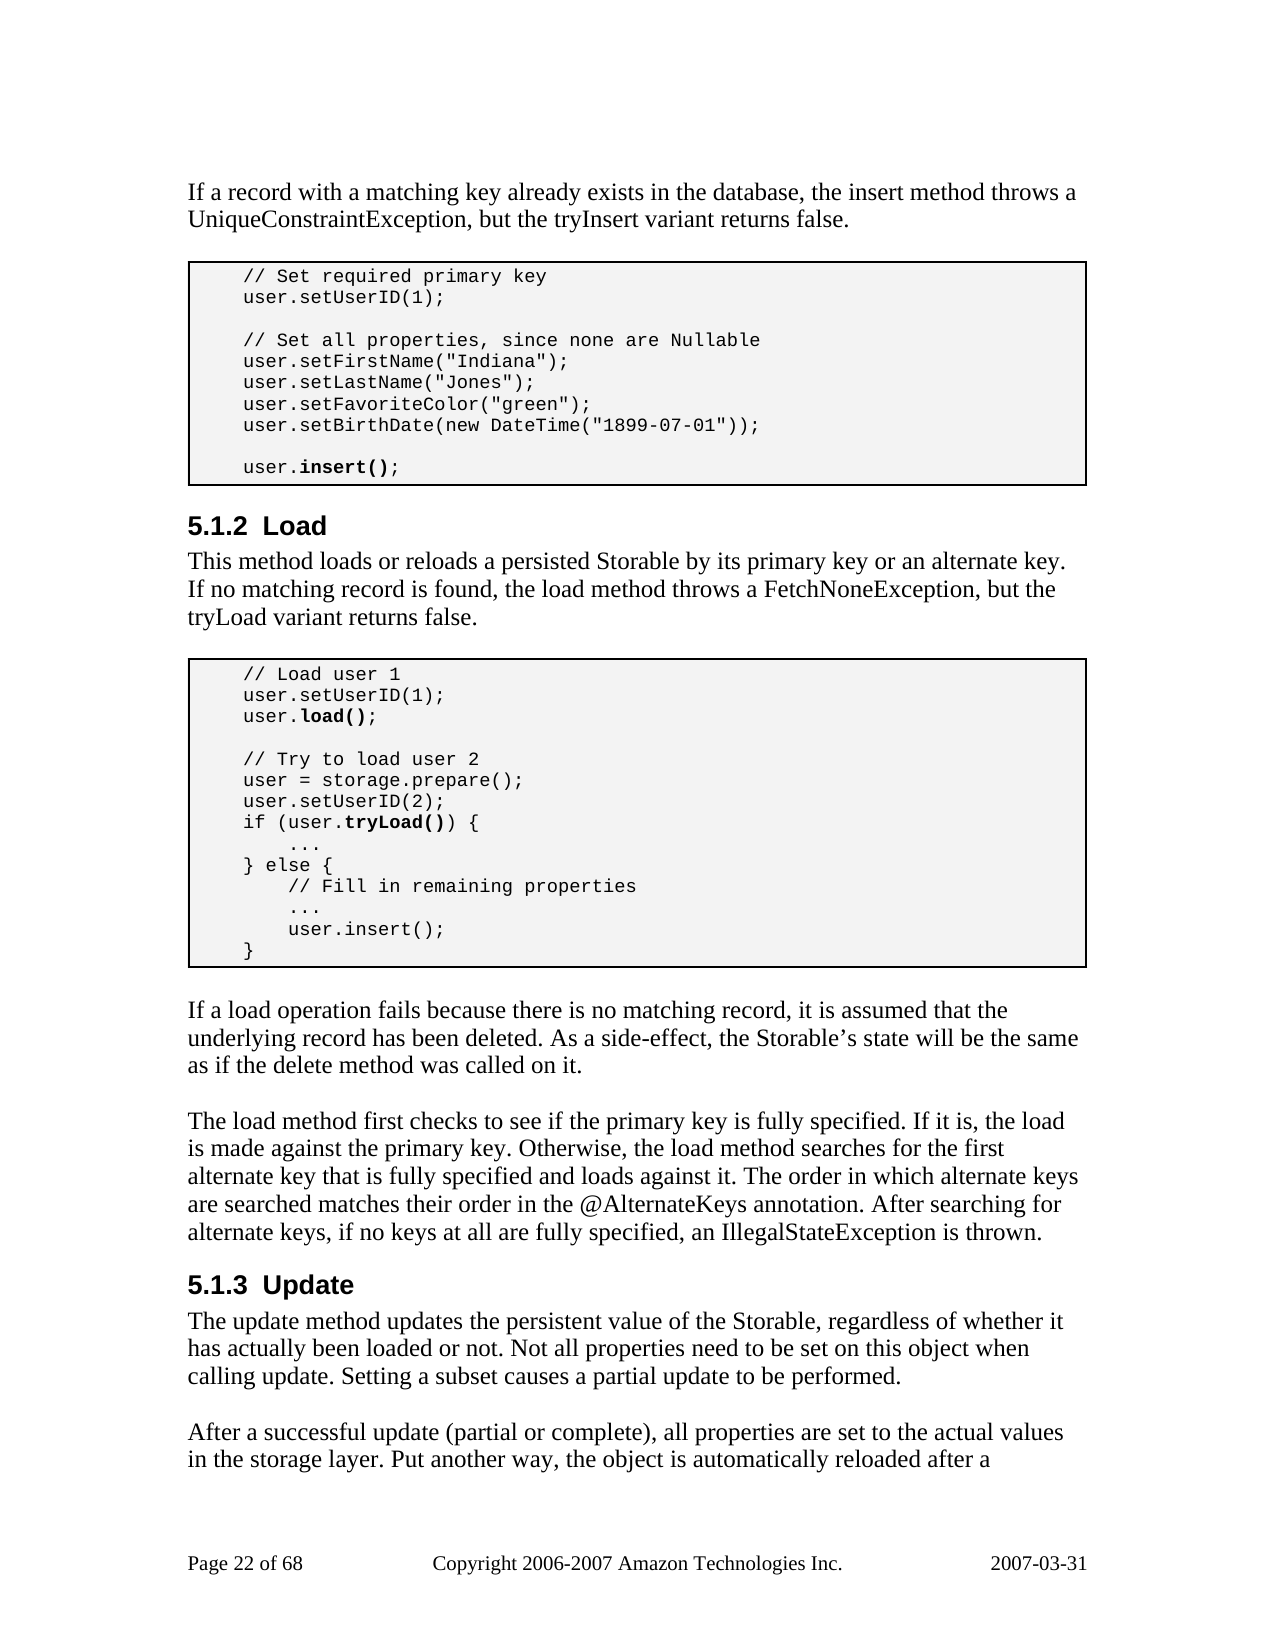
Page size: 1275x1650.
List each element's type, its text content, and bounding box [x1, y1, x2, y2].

text user.setBirthDate(new DateTime("1899-07-01")); [190, 409, 1085, 431]
text ... [190, 892, 1085, 913]
text user.insert(); [190, 913, 1085, 934]
text user.setFavoriteColor("green"); [190, 388, 1085, 409]
text user.setLastName("Jones"); [190, 367, 1085, 388]
text user = storage.prepare(); [190, 764, 1085, 786]
text The update method updates the persistent value of the Storable, regardless of whether it has actually been loaded or not. Not all properties need to be set on this object when calling update. Setting a subset causes a partial update to be performed. [187, 1307, 1087, 1390]
text // Fill in remaining properties [190, 871, 1085, 892]
text // Load user 1 [190, 660, 1085, 679]
text user.setUserID(1); [190, 679, 1085, 701]
text // Set required primary key [190, 263, 1085, 282]
text user.load(); [190, 701, 1085, 722]
text If a record with a matching key already exists in the database, the insert method throws a UniqueConstraintException, but the tryInsert variant returns false. [187, 178, 1087, 233]
text The load method first checks to see if the primary key is fully specified. If it is, the load is made against the primary key. Otherwise, the load method searches for the first alternate key that is fully specified and loads against it. The order in which alternate keys are searched matches their order in the @AlternateKeys annotation. After searching for alternate keys, if no keys at all are fully specified, an IllegalStateException is thrown. [187, 1107, 1087, 1245]
text user.insert(); [190, 452, 1085, 484]
text ... [190, 828, 1085, 849]
text After a successful update (partial or complete), all properties are set to the actual values in the storage layer. Put another way, the object is automatically reloaded after a [187, 1418, 1087, 1473]
subtitle Update [187, 1270, 1087, 1301]
subtitle Load [187, 511, 1087, 541]
text // Set all properties, since none are Nullable [190, 324, 1085, 346]
text } [190, 934, 1085, 966]
text } else { [190, 849, 1085, 871]
text user.setUserID(1); [190, 282, 1085, 303]
text If a load operation fails because there is no matching record, it is assumed that the underlying record has been deleted. As a side-effect, the Storable’s state will be the same as if the delete method was called on it. [187, 996, 1087, 1079]
text user.setUserID(2); [190, 786, 1085, 807]
text This method loads or reloads a persisted Storable by its primary key or an alternate key. If no matching record is found, the load method throws a FetchNoneException, but the tryLoad variant returns false. [187, 547, 1087, 631]
text user.setFirstName("Indiana"); [190, 346, 1085, 367]
text // Try to load user 2 [190, 743, 1085, 764]
text if (user.tryLoad()) { [190, 807, 1085, 828]
